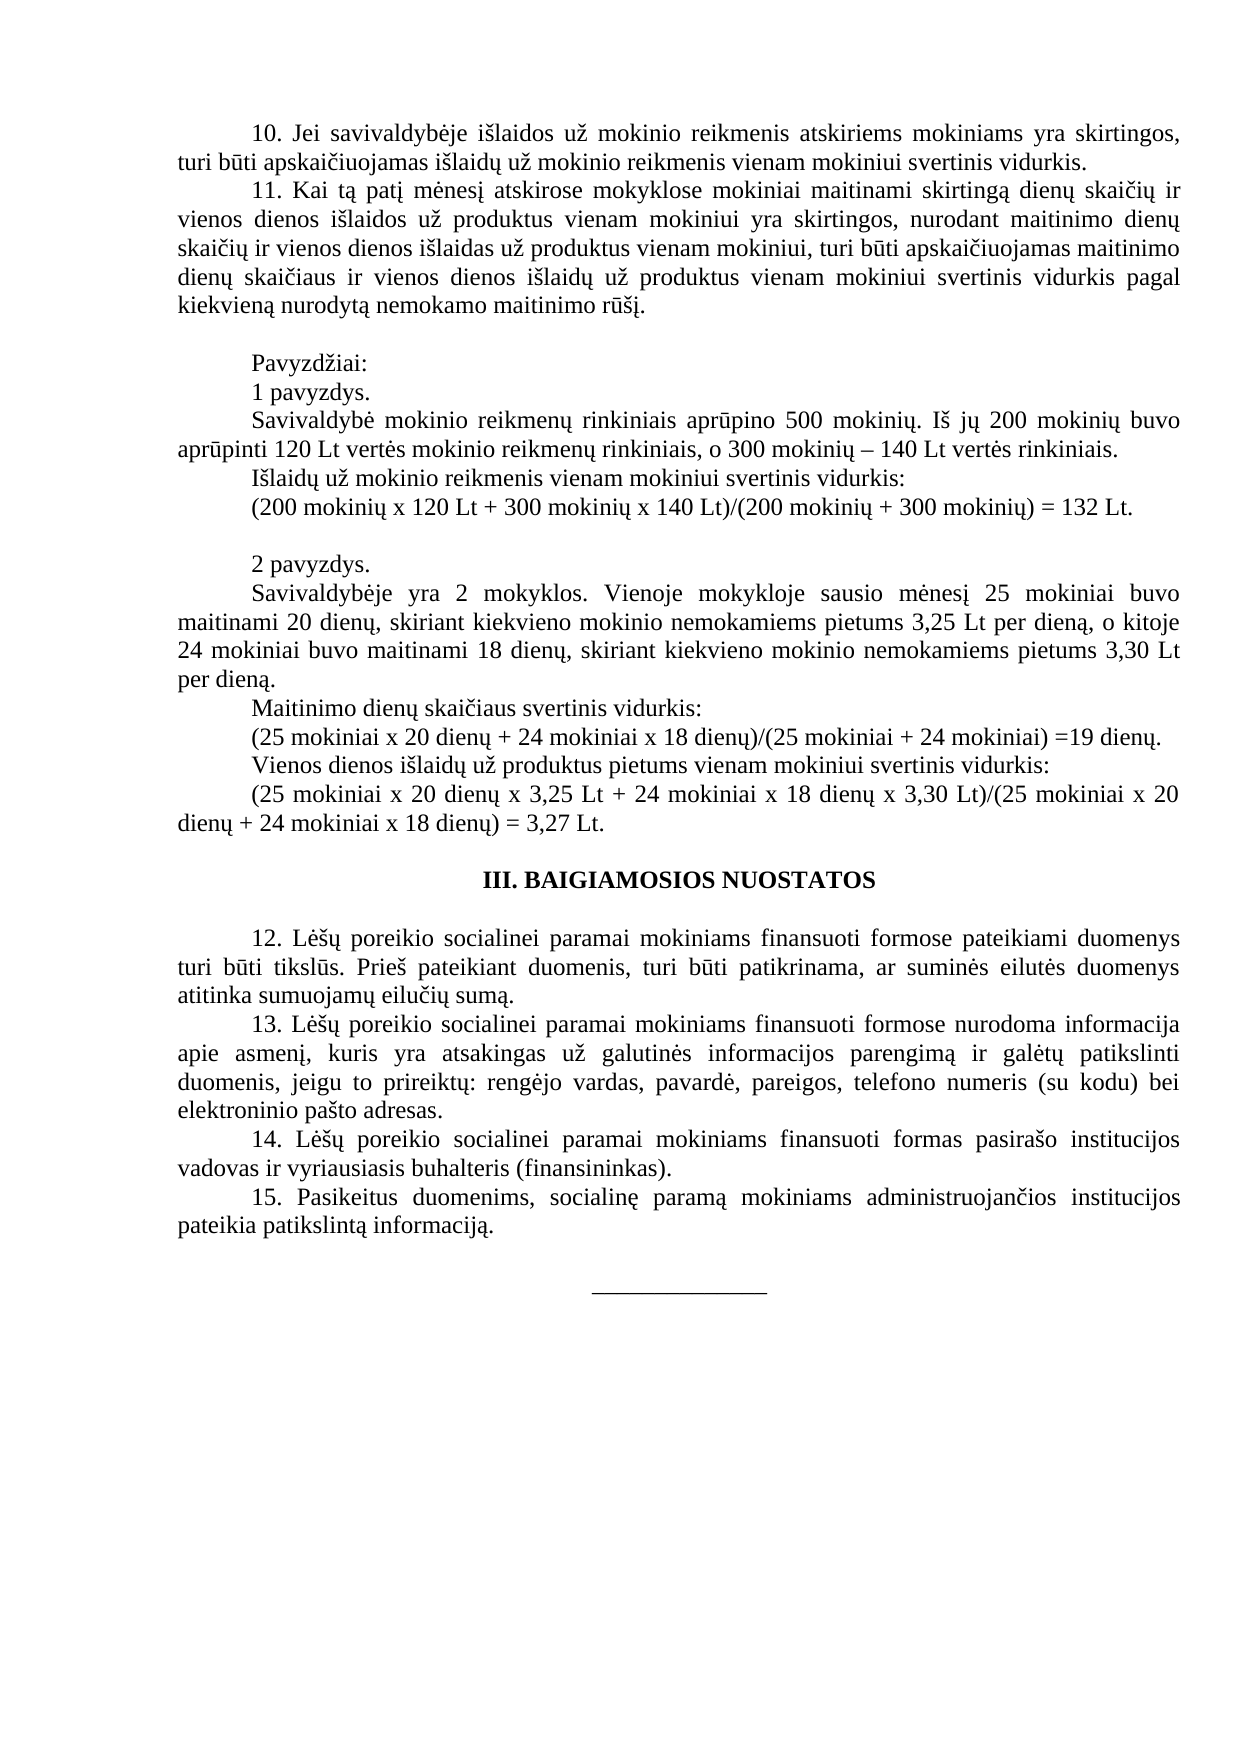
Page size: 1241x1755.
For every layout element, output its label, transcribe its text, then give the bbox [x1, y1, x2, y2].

text Maitinimo dienų skaičiaus svertinis vidurkis: [177, 693, 1181, 722]
text III. BAIGIAMOSIOS NUOSTATOS [177, 866, 1181, 894]
text Vienos dienos išlaidų už produktus pietums vienam mokiniui svertinis vidurkis: [177, 751, 1181, 779]
text 1 pavyzdys. [177, 377, 1181, 406]
text 12. Lėšų poreikio socialinei paramai mokiniams finansuoti formose pateikiami duomenys turi būti tikslūs. Prieš pateikiant duomenis, turi būti patikrinama, ar suminės eilutės duomenys atitinka sumuojamų eilučių sumą. [177, 923, 1181, 1009]
text (25 mokiniai x 20 dienų + 24 mokiniai x 18 dienų)/(25 mokiniai + 24 mokiniai) =19 dienų. [177, 722, 1181, 751]
text (25 mokiniai x 20 dienų x 3,25 Lt + 24 mokiniai x 18 dienų x 3,30 Lt)/(25 mokiniai x 20 dienų + 24 mokiniai x 18 dienų) = 3,27 Lt. [177, 779, 1181, 837]
text Išlaidų už mokinio reikmenis vienam mokiniui svertinis vidurkis: [177, 463, 1181, 492]
text Pavyzdžiai: [177, 348, 1181, 377]
text 11. Kai tą patį mėnesį atskirose mokyklose mokiniai maitinami skirtingą dienų skaičių ir vienos dienos išlaidos už produktus vienam mokiniui yra skirtingos, nurodant maitinimo dienų skaičių ir vienos dienos išlaidas už produktus vienam mokiniui, turi būti apskaičiuojamas maitinimo dienų skaičiaus ir vienos dienos išlaidų už produktus vienam mokiniui svertinis vidurkis pagal kiekvieną nurodytą nemokamo maitinimo rūšį. [177, 176, 1181, 319]
text 10. Jei savivaldybėje išlaidos už mokinio reikmenis atskiriems mokiniams yra skirtingos, turi būti apskaičiuojamas išlaidų už mokinio reikmenis vienam mokiniui svertinis vidurkis. [177, 118, 1181, 176]
text 2 pavyzdys. [177, 549, 1181, 578]
text Savivaldybė mokinio reikmenų rinkiniais aprūpino 500 mokinių. Iš jų 200 mokinių buvo aprūpinti 120 Lt vertės mokinio reikmenų rinkiniais, o 300 mokinių – 140 Lt vertės rinkiniais. [177, 406, 1181, 463]
text 14. Lėšų poreikio socialinei paramai mokiniams finansuoti formas pasirašo institucijos vadovas ir vyriausiasis buhalteris (finansininkas). [177, 1124, 1181, 1182]
text (200 mokinių x 120 Lt + 300 mokinių x 140 Lt)/(200 mokinių + 300 mokinių) = 132 Lt. [177, 492, 1181, 521]
text Savivaldybėje yra 2 mokyklos. Vienoje mokykloje sausio mėnesį 25 mokiniai buvo maitinami 20 dienų, skiriant kiekvieno mokinio nemokamiems pietums 3,25 Lt per dieną, o kitoje 24 mokiniai buvo maitinami 18 dienų, skiriant kiekvieno mokinio nemokamiems pietums 3,30 Lt per dieną. [177, 578, 1181, 693]
text ______________ [177, 1268, 1181, 1297]
text 15. Pasikeitus duomenims, socialinę paramą mokiniams administruojančios institucijos pateikia patikslintą informaciją. [177, 1182, 1181, 1239]
text 13. Lėšų poreikio socialinei paramai mokiniams finansuoti formose nurodoma informacija apie asmenį, kuris yra atsakingas už galutinės informacijos parengimą ir galėtų patikslinti duomenis, jeigu to prireiktų: rengėjo vardas, pavardė, pareigos, telefono numeris (su kodu) bei elektroninio pašto adresas. [177, 1009, 1181, 1124]
